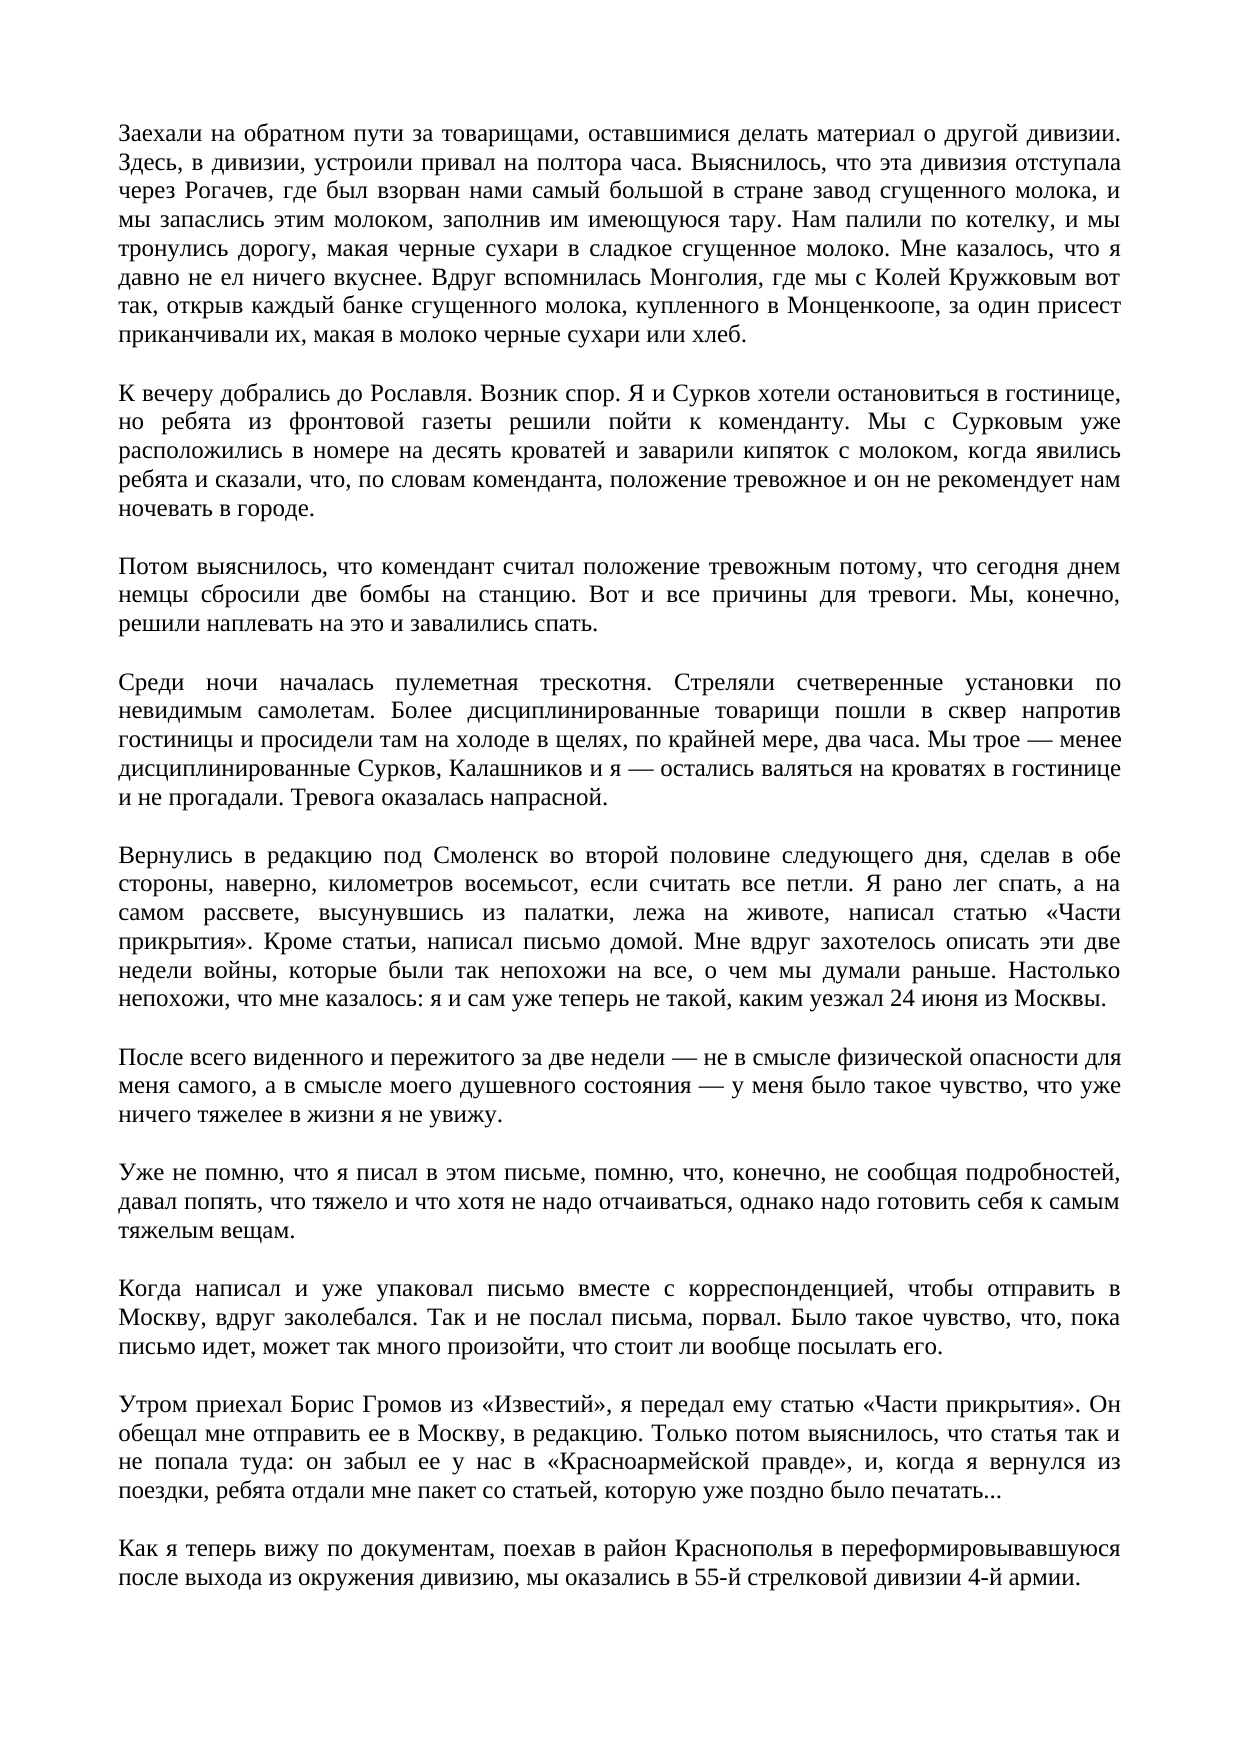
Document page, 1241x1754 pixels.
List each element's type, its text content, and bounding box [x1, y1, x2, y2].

text Вернулись в редакцию под Смоленск во второй половине следующего дня, сделав в обе стороны, наверно, километров восемьсот, если считать все петли. Я рано лег спать, а на самом рассвете, высунувшись из палатки, лежа на животе, написал статью «Части прикрытия». Кроме статьи, написал письмо домой. Мне вдруг захотелось описать эти две недели войны, которые были так непохожи на все, о чем мы думали раньше. Настолько непохожи, что мне казалось: я и сам уже теперь не такой, каким уезжал 24 июня из Москвы. [118, 840, 1122, 1012]
text Когда написал и уже упаковал письмо вместе с корреспонденцией, чтобы отправить в Москву, вдруг заколебался. Так и не послал письма, порвал. Было такое чувство, что, пока письмо идет, может так много произойти, что стоит ли вообще посылать его. [118, 1273, 1122, 1359]
text После всего виденного и пережитого за две недели — не в смысле физической опасности для меня самого, а в смысле моего душевного состояния — у меня было такое чувство, что уже ничего тяжелее в жизни я не увижу. [118, 1042, 1122, 1128]
text Заехали на обратном пути за товарищами, оставшимися делать материал о другой дивизии. Здесь, в дивизии, устроили привал на полтора часа. Выяснилось, что эта дивизия отступала через Рогачев, где был взорван нами самый большой в стране завод сгущенного молока, и мы запаслись этим молоком, заполнив им имеющуюся тару. Нам палили по котелку, и мы тронулись дорогу, макая черные сухари в сладкое сгущенное молоко. Мне казалось, что я давно не ел ничего вкуснее. Вдруг вспомнилась Монголия, где мы с Колей Кружковым вот так, открыв каждый банке сгущенного молока, купленного в Монценкоопе, за один присест приканчивали их, макая в молоко черные сухари или хлеб. [118, 118, 1122, 348]
text Утром приехал Борис Громов из «Известий», я передал ему статью «Части прикрытия». Он обещал мне отправить ее в Москву, в редакцию. Только потом выяснилось, что статья так и не попала туда: он забыл ее у нас в «Красноармейской правде», и, когда я вернулся из поездки, ребята отдали мне пакет со статьей, которую уже поздно было печатать... [118, 1389, 1122, 1504]
text Уже не помню, что я писал в этом письме, помню, что, конечно, не сообщая подробностей, давал попять, что тяжело и что хотя не надо отчаиваться, однако надо готовить себя к самым тяжелым вещам. [118, 1157, 1122, 1244]
text Как я теперь вижу по документам, поехав в район Краснополья в переформировывавшуюся после выхода из окружения дивизию, мы оказались в 55-й стрелковой дивизии 4-й армии. [118, 1533, 1122, 1591]
text Потом выяснилось, что комендант считал положение тревожным потому, что сегодня днем немцы сбросили две бомбы на станцию. Вот и все причины для тревоги. Мы, конечно, решили наплевать на это и завалились спать. [118, 551, 1122, 637]
text К вечеру добрались до Рославля. Возник спор. Я и Сурков хотели остановиться в гостинице, но ребята из фронтовой газеты решили пойти к коменданту. Мы с Сурковым уже расположились в номере на десять кроватей и заварили кипяток с молоком, когда явились ребята и сказали, что, по словам коменданта, положение тревожное и он не рекомендует нам ночевать в городе. [118, 378, 1122, 521]
text Среди ночи началась пулеметная трескотня. Стреляли счетверенные установки по невидимым самолетам. Более дисциплинированные товарищи пошли в сквер напротив гостиницы и просидели там на холоде в щелях, по крайней мере, два часа. Мы трое — менее дисциплинированные Сурков, Калашников и я — остались валяться на кроватях в гостинице и не прогадали. Тревога оказалась напрасной. [118, 667, 1122, 810]
